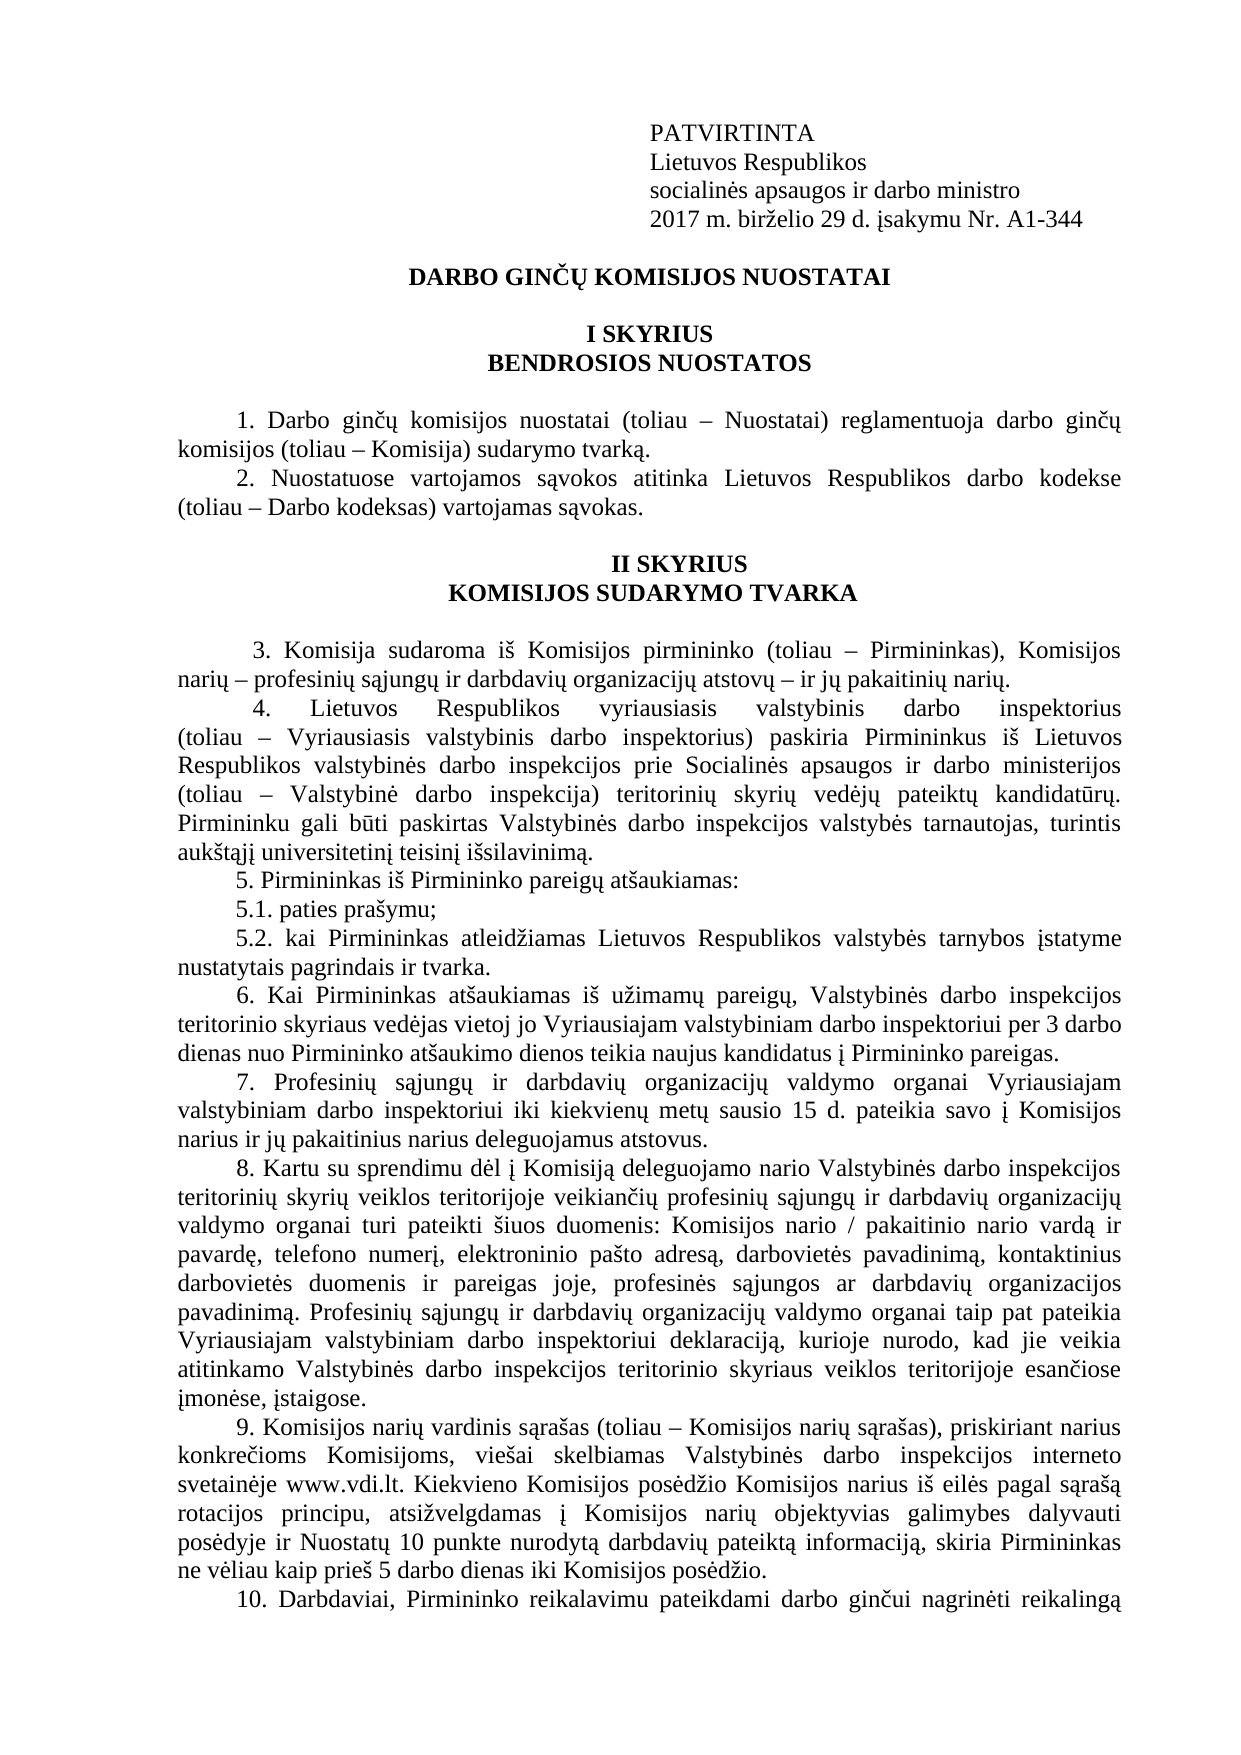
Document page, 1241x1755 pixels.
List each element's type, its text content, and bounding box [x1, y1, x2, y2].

text 2. Nuostatuose vartojamos sąvokos atitinka Lietuvos Respublikos darbo kodekse (toliau – Darbo kodeksas) vartojamas sąvokas. [177, 463, 1122, 521]
text darbo ginčų komisijos NUOSTATAI [177, 262, 1122, 291]
text Lietuvos Respublikos [649, 147, 1122, 176]
text 8. Kartu su sprendimu dėl į Komisiją deleguojamo nario Valstybinės darbo inspekcijos teritorinių skyrių veiklos teritorijoje veikiančių profesinių sąjungų ir darbdavių organizacijų valdymo organai turi pateikti šiuos duomenis: Komisijos nario / pakaitinio nario vardą ir pavardę, telefono numerį, elektroninio pašto adresą, darbovietės pavadinimą, kontaktinius darbovietės duomenis ir pareigas joje, profesinės sąjungos ar darbdavių organizacijos pavadinimą. Profesinių sąjungų ir darbdavių organizacijų valdymo organai taip pat pateikia Vyriausiajam valstybiniam darbo inspektoriui deklaraciją, kurioje nurodo, kad jie veikia atitinkamo Valstybinės darbo inspekcijos teritorinio skyriaus veiklos teritorijoje esančiose įmonėse, įstaigose. [177, 1153, 1122, 1412]
text socialinės apsaugos ir darbo ministro [649, 176, 1122, 204]
text 10. Darbdaviai, Pirmininko reikalavimu pateikdami darbo ginčui nagrinėti reikalingą [177, 1584, 1122, 1613]
text II SKYRIUS [177, 549, 1122, 578]
text 4. Lietuvos Respublikos vyriausiasis valstybinis darbo inspektorius (toliau – Vyriausiasis valstybinis darbo inspektorius) paskiria Pirmininkus iš Lietuvos Respublikos valstybinės darbo inspekcijos prie Socialinės apsaugos ir darbo ministerijos (toliau – Valstybinė darbo inspekcija) teritorinių skyrių vedėjų pateiktų kandidatūrų. Pirmininku gali būti paskirtas Valstybinės darbo inspekcijos valstybės tarnautojas, turintis aukštąjį universitetinį teisinį išsilavinimą. [177, 693, 1122, 866]
text 6. Kai Pirmininkas atšaukiamas iš užimamų pareigų, Valstybinės darbo inspekcijos teritorinio skyriaus vedėjas vietoj jo Vyriausiajam valstybiniam darbo inspektoriui per 3 darbo dienas nuo Pirmininko atšaukimo dienos teikia naujus kandidatus į Pirmininko pareigas. [177, 981, 1122, 1067]
text BENDROSIOS NUOSTATOS [177, 348, 1122, 377]
text 1. Darbo ginčų komisijos nuostatai (toliau – Nuostatai) reglamentuoja darbo ginčų komisijos (toliau – Komisija) sudarymo tvarką. [177, 406, 1122, 463]
text Komisijos sudarymo tvarka [177, 578, 1122, 607]
text 5.2. kai Pirmininkas atleidžiamas Lietuvos Respublikos valstybės tarnybos įstatyme nustatytais pagrindais ir tvarka. [177, 923, 1122, 981]
text 5.1. paties prašymu; [177, 894, 1122, 923]
text 2017 m. birželio 29 d. įsakymu Nr. A1-344 [649, 204, 1122, 233]
text 9. Komisijos narių vardinis sąrašas (toliau – Komisijos narių sąrašas), priskiriant narius konkrečioms Komisijoms, viešai skelbiamas Valstybinės darbo inspekcijos interneto svetainėje www.vdi.lt. Kiekvieno Komisijos posėdžio Komisijos narius iš eilės pagal sąrašą rotacijos principu, atsižvelgdamas į Komisijos narių objektyvias galimybes dalyvauti posėdyje ir Nuostatų 10 punkte nurodytą darbdavių pateiktą informaciją, skiria Pirmininkas ne vėliau kaip prieš 5 darbo dienas iki Komisijos posėdžio. [177, 1412, 1122, 1584]
text I SKYRIUS [177, 319, 1122, 348]
text 5. Pirmininkas iš Pirmininko pareigų atšaukiamas: [177, 866, 1122, 894]
text 7. Profesinių sąjungų ir darbdavių organizacijų valdymo organai Vyriausiajam valstybiniam darbo inspektoriui iki kiekvienų metų sausio 15 d. pateikia savo į Komisijos narius ir jų pakaitinius narius deleguojamus atstovus. [177, 1067, 1122, 1153]
text PATVIRTINTA [649, 118, 1122, 147]
text 3. Komisija sudaroma iš Komisijos pirmininko (toliau – Pirmininkas), Komisijos narių – profesinių sąjungų ir darbdavių organizacijų atstovų – ir jų pakaitinių narių. [177, 636, 1122, 693]
